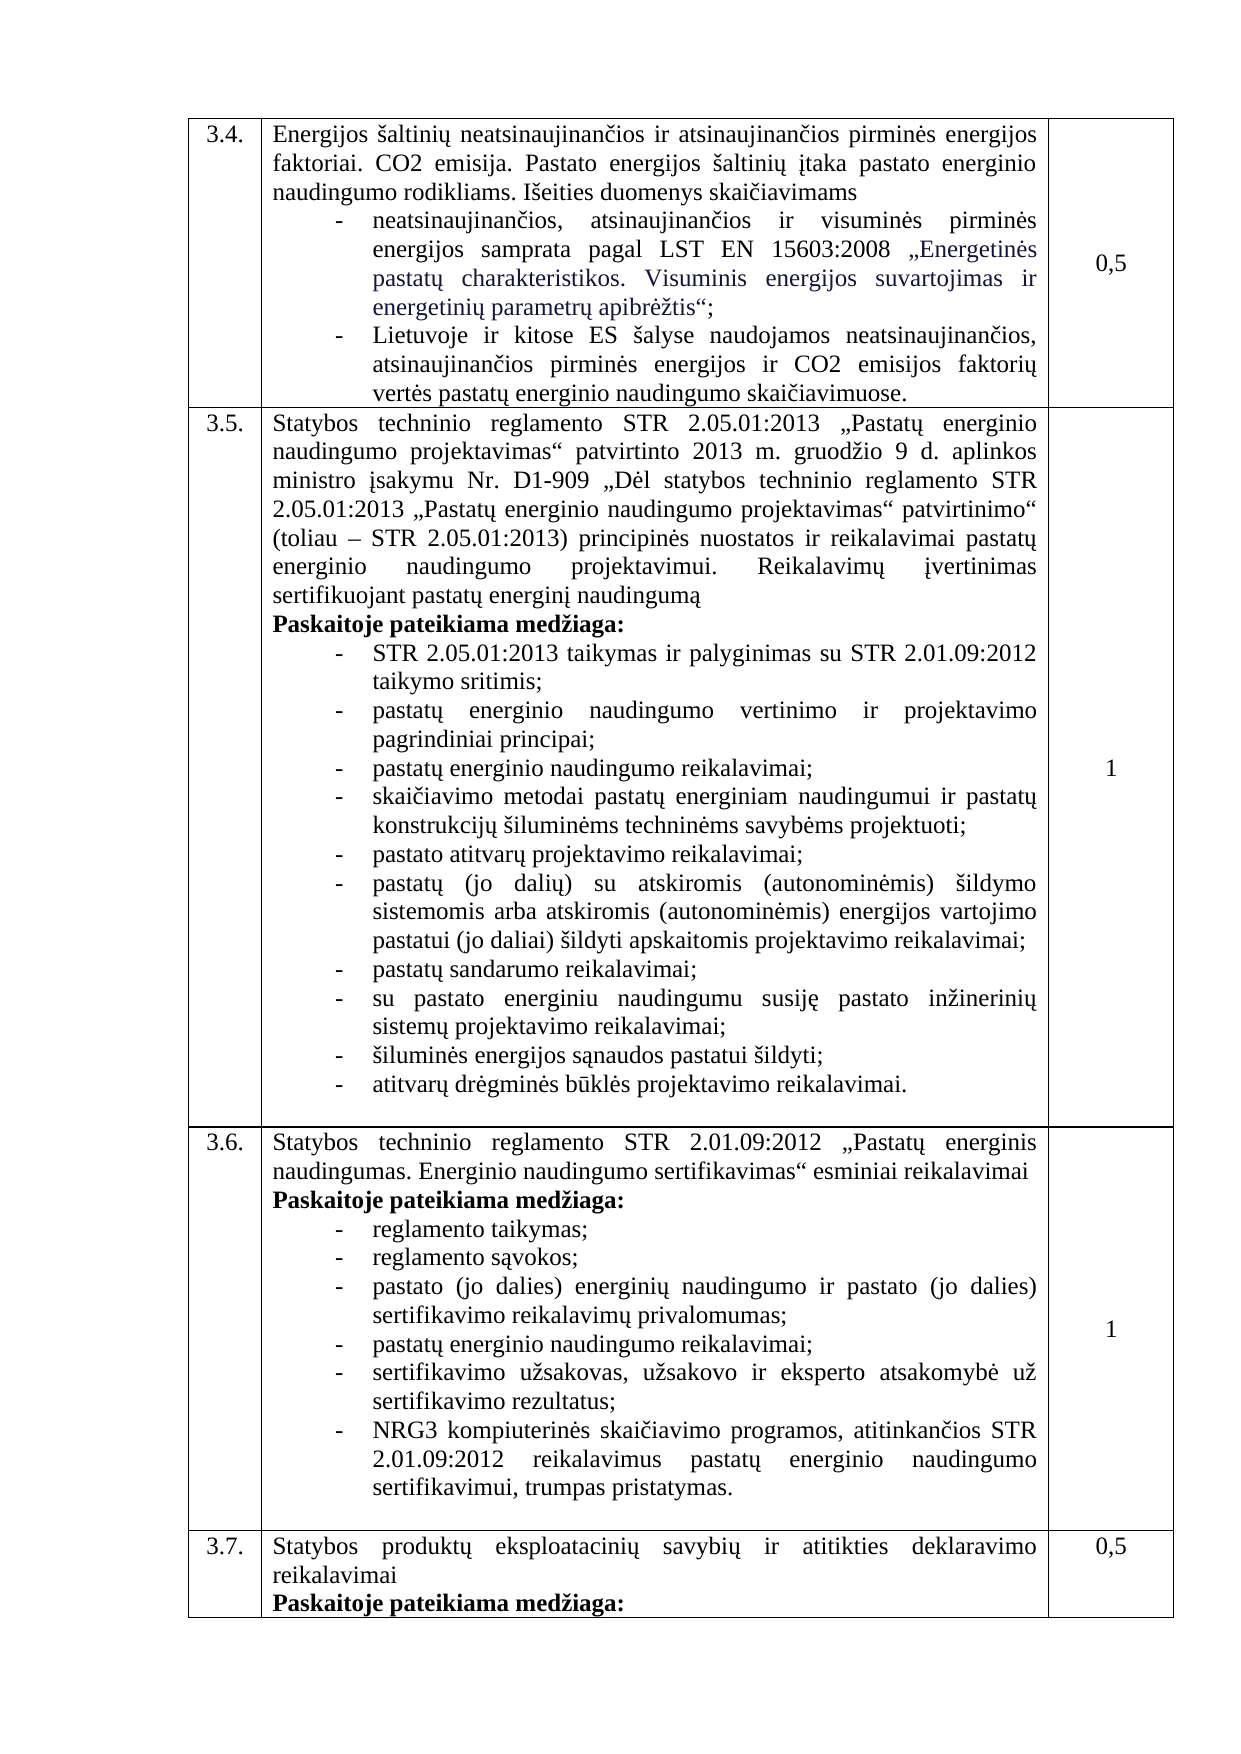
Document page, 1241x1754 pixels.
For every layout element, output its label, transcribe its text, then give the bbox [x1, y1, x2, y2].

table_cell 0,5 [1049, 119, 1173, 407]
table_cell 1 [1049, 408, 1173, 1126]
table_cell 3.7. [189, 1531, 261, 1617]
table_cell 1 [1049, 1128, 1173, 1530]
table_cell 0,5 [1049, 1531, 1173, 1617]
table_cell Statybos techninio reglamento STR 2.05.01:2013 „Pastatų energinio naudingumo projektavimas“ patvirtinto 2013 m. gruodžio 9 d. aplinkos ministro įsakymu Nr. D1-909 „Dėl statybos techninio reglamento STR 2.05.01:2013 „Pastatų energinio naudingumo projektavimas“ patvirtinimo“ (toliau – STR 2.05.01:2013) principinės nuostatos ir reikalavimai pastatų energinio naudingumo projektavimui. Reikalavimų įvertinimas sertifikuojant pastatų energinį naudingumą Paskaitoje pateikiama medžiaga: - STR 2.05.01:2013 taikymas ir palyginimas su STR 2.01.09:2012 taikymo sritimis; - pastatų energinio naudingumo vertinimo ir projektavimo pagrindiniai principai; - pastatų energinio naudingumo reikalavimai; - skaičiavimo metodai pastatų energiniam naudingumui ir pastatų konstrukcijų šiluminėms techninėms savybėms projektuoti; - pastato atitvarų projektavimo reikalavimai; - pastatų (jo dalių) su atskiromis (autonominėmis) šildymo sistemomis arba atskiromis (autonominėmis) energijos vartojimo pastatui (jo daliai) šildyti apskaitomis projektavimo reikalavimai; - pastatų sandarumo reikalavimai; - su pastato energiniu naudingumu susiję pastato inžinerinių sistemų projektavimo reikalavimai; - šiluminės energijos sąnaudos pastatui šildyti; - atitvarų drėgminės būklės projektavimo reikalavimai. [262, 408, 1048, 1126]
table_cell Energijos šaltinių neatsinaujinančios ir atsinaujinančios pirminės energijos faktoriai. CO2 emisija. Pastato energijos šaltinių įtaka pastato energinio naudingumo rodikliams. Išeities duomenys skaičiavimams - neatsinaujinančios, atsinaujinančios ir visuminės pirminės energijos samprata pagal LST EN 15603:2008 „Energetinės pastatų charakteristikos. Visuminis energijos suvartojimas ir energetinių parametrų apibrėžtis“; - Lietuvoje ir kitose ES šalyse naudojamos neatsinaujinančios, atsinaujinančios pirminės energijos ir CO2 emisijos faktorių vertės pastatų energinio naudingumo skaičiavimuose. [262, 119, 1048, 407]
table_cell 3.5. [189, 408, 261, 1126]
table_cell Statybos techninio reglamento STR 2.01.09:2012 „Pastatų energinis naudingumas. Energinio naudingumo sertifikavimas“ esminiai reikalavimai Paskaitoje pateikiama medžiaga: - reglamento taikymas; - reglamento sąvokos; - pastato (jo dalies) energinių naudingumo ir pastato (jo dalies) sertifikavimo reikalavimų privalomumas; - pastatų energinio naudingumo reikalavimai; - sertifikavimo užsakovas, užsakovo ir eksperto atsakomybė už sertifikavimo rezultatus; - NRG3 kompiuterinės skaičiavimo programos, atitinkančios STR 2.01.09:2012 reikalavimus pastatų energinio naudingumo sertifikavimui, trumpas pristatymas. [262, 1128, 1048, 1530]
table_cell 3.4. [189, 119, 261, 407]
table_cell Statybos produktų eksploatacinių savybių ir atitikties deklaravimo reikalavimai Paskaitoje pateikiama medžiaga: [262, 1531, 1048, 1617]
table_cell 3.6. [189, 1128, 261, 1530]
